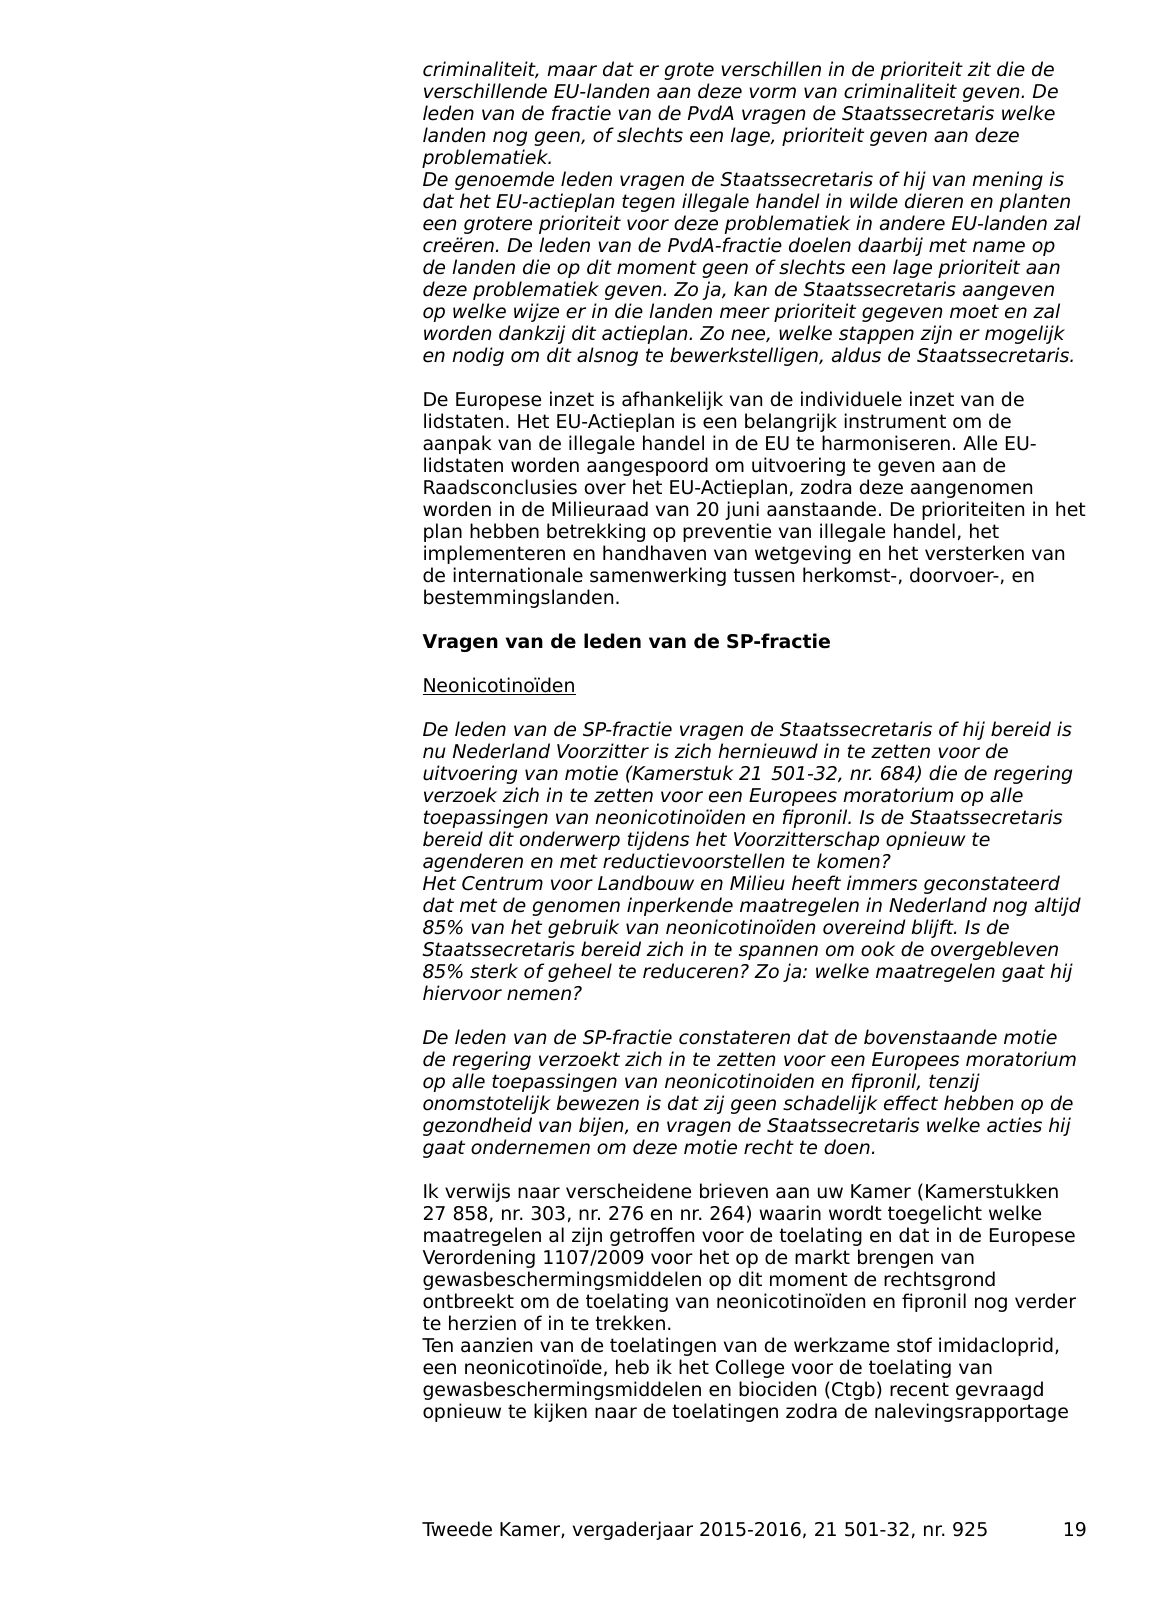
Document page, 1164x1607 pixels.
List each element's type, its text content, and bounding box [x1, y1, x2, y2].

text Ik verwijs naar verscheidene brieven aan uw Kamer (Kamerstukken 27 858, nr. 303, nr. 276 en nr. 264) waarin wordt toegelicht welke maatregelen al zijn getroffen voor de toelating en dat in de Europese Verordening 1107/2009 voor het op de markt brengen van gewasbeschermingsmiddelen op dit moment de rechtsgrond ontbreekt om de toelating van neonicotinoïden en fipronil nog verder te herzien of in te trekken. [422, 1181, 1087, 1335]
text criminaliteit, maar dat er grote verschillen in de prioriteit zit die de verschillende EU-landen aan deze vorm van criminaliteit geven. De leden van de fractie van de PvdA vragen de Staatssecretaris welke landen nog geen, of slechts een lage, prioriteit geven aan deze problematiek. [422, 59, 1087, 169]
text De Europese inzet is afhankelijk van de individuele inzet van de lidstaten. Het EU-Actieplan is een belangrijk instrument om de aanpak van de illegale handel in de EU te harmoniseren. Alle EU-lidstaten worden aangespoord om uitvoering te geven aan de Raadsconclusies over het EU-Actieplan, zodra deze aangenomen worden in de Milieuraad van 20 juni aanstaande. De prioriteiten in het plan hebben betrekking op preventie van illegale handel, het implementeren en handhaven van wetgeving en het versterken van de internationale samenwerking tussen herkomst-, doorvoer-, en bestemmingslanden. [422, 389, 1087, 609]
text Het Centrum voor Landbouw en Milieu heeft immers geconstateerd dat met de genomen inperkende maatregelen in Nederland nog altijd 85% van het gebruik van neonicotinoïden overeind blijft. Is de Staatssecretaris bereid zich in te spannen om ook de overgebleven 85% sterk of geheel te reduceren? Zo ja: welke maatregelen gaat hij hiervoor nemen? [422, 873, 1087, 1005]
text De leden van de SP-fractie constateren dat de bovenstaande motie de regering verzoekt zich in te zetten voor een Europees moratorium op alle toepassingen van neonicotinoiden en fipronil, tenzij onomstotelijk bewezen is dat zij geen schadelijk effect hebben op de gezondheid van bijen, en vragen de Staatssecretaris welke acties hij gaat ondernemen om deze motie recht te doen. [422, 1027, 1087, 1159]
text De genoemde leden vragen de Staatssecretaris of hij van mening is dat het EU-actieplan tegen illegale handel in wilde dieren en planten een grotere prioriteit voor deze problematiek in andere EU-landen zal creëren. De leden van de PvdA-fractie doelen daarbij met name op de landen die op dit moment geen of slechts een lage prioriteit aan deze problematiek geven. Zo ja, kan de Staatssecretaris aangeven op welke wijze er in die landen meer prioriteit gegeven moet en zal worden dankzij dit actieplan. Zo nee, welke stappen zijn er mogelijk en nodig om dit alsnog te bewerkstelligen, aldus de Staatssecretaris. [422, 169, 1087, 367]
subtitle Vragen van de leden van de SP-fractie [422, 631, 1087, 653]
text De leden van de SP-fractie vragen de Staatssecretaris of hij bereid is nu Nederland Voorzitter is zich hernieuwd in te zetten voor de uitvoering van motie (Kamerstuk 21 501-32, nr. 684) die de regering verzoek zich in te zetten voor een Europees moratorium op alle toepassingen van neonicotinoïden en fipronil. Is de Staatssecretaris bereid dit onderwerp tijdens het Voorzitterschap opnieuw te agenderen en met reductievoorstellen te komen? [422, 719, 1087, 873]
text Ten aanzien van de toelatingen van de werkzame stof imidacloprid, een neonicotinoïde, heb ik het College voor de toelating van gewasbeschermingsmiddelen en biociden (Ctgb) recent gevraagd opnieuw te kijken naar de toelatingen zodra de nalevingsrapportage [422, 1335, 1087, 1423]
subtitle Neonicotinoïden [422, 675, 1087, 697]
